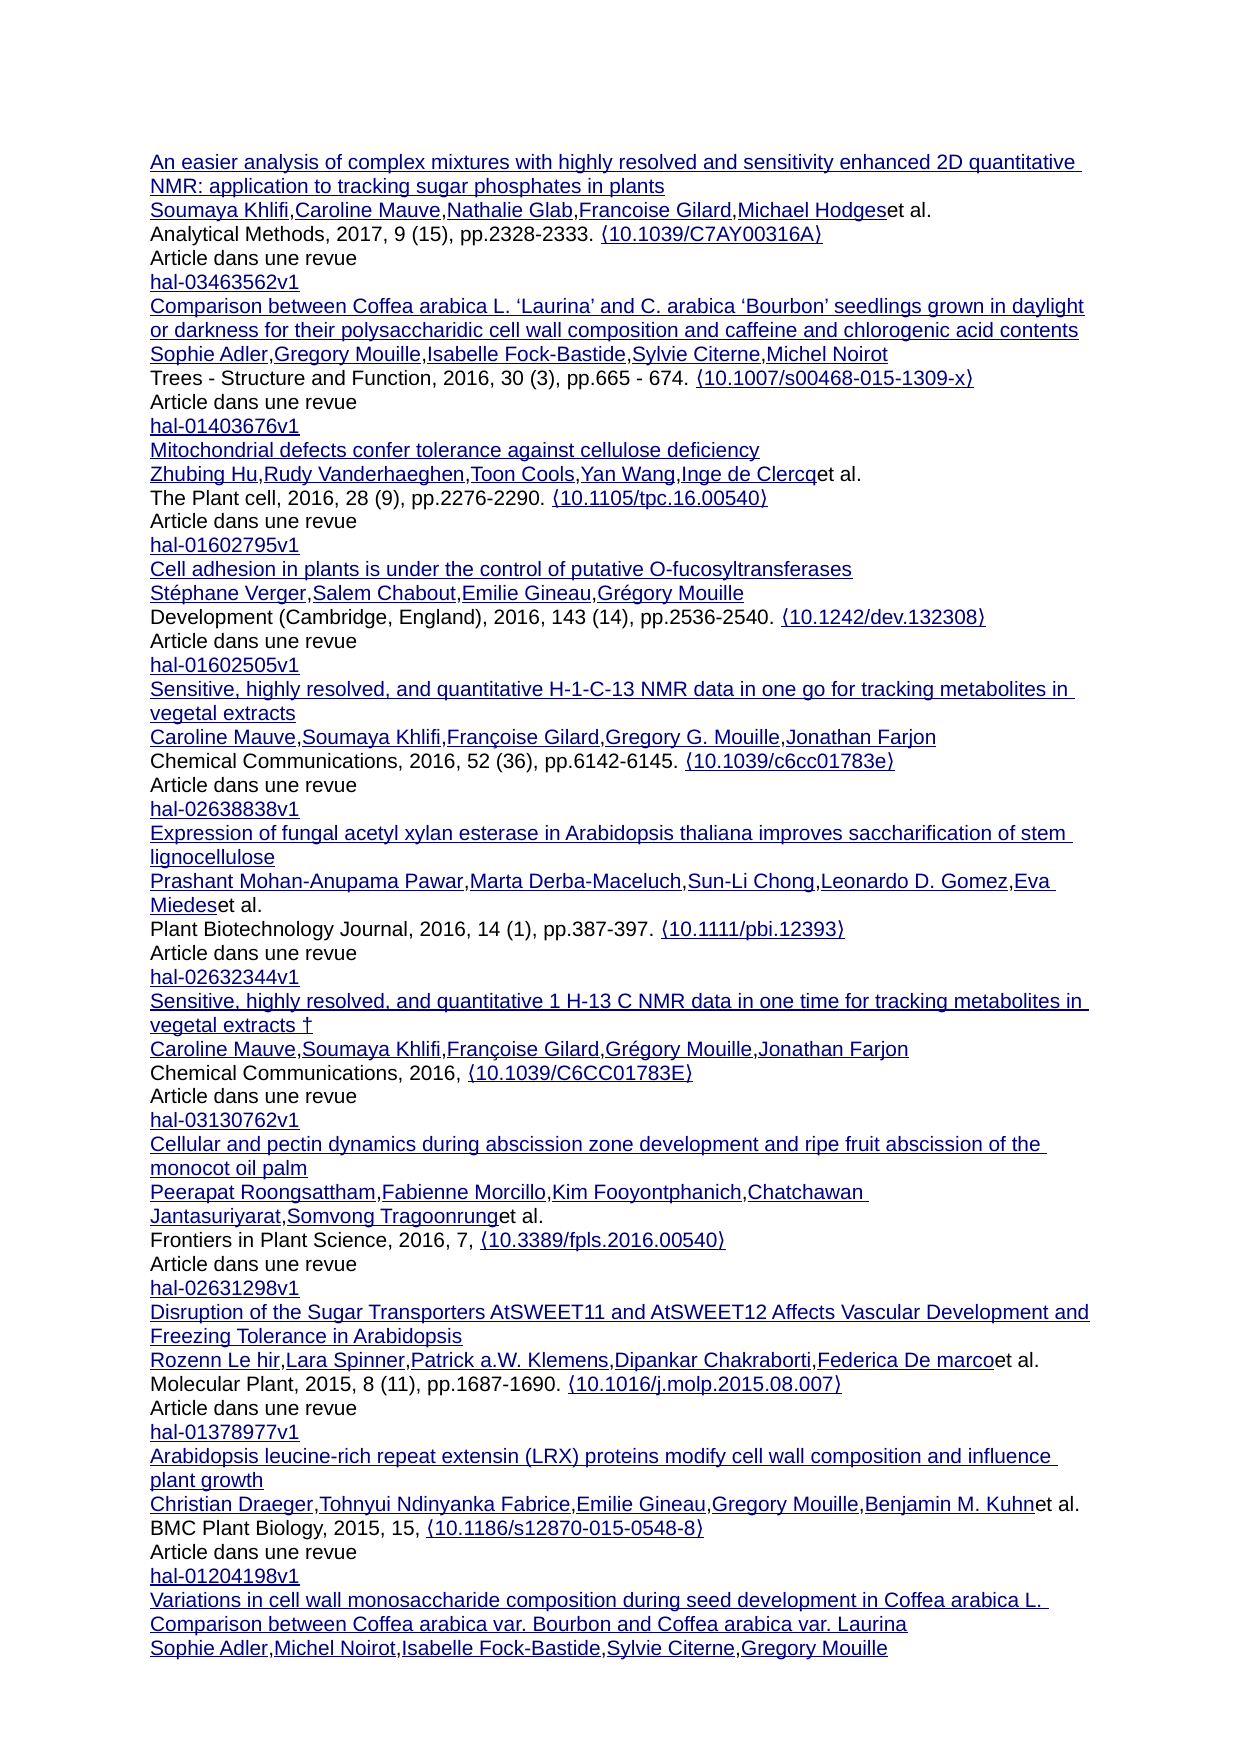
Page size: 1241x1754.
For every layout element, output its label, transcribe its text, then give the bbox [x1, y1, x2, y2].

table_cell Cell adhesion in plants is under the control of putative O-fucosyltransferases Stéphane Verger,Salem Chabout,Emilie Gineau,Grégory Mouille Development (Cambridge, England), 2016, 143 (14), pp.2536-2540. ⟨10.1242/dev.132308⟩ Article dans une revue hal-01602505v1 [150, 557, 1090, 677]
table_cell Freezing Tolerance in Arabidopsis Rozenn Le hir,Lara Spinner,Patrick a.W. Klemens,Dipankar Chakraborti,Federica De marcoet al. Molecular Plant, 2015, 8 (11), pp.1687-1690. ⟨10.1016/j.molp.2015.08.007⟩ Article dans une revue hal-01378977v1 [150, 1322, 1090, 1444]
table_cell Arabidopsis leucine-rich repeat extensin (LRX) proteins modify cell wall composition and influence plant growth Christian Draeger,Tohnyui Ndinyanka Fabrice,Emilie Gineau,Gregory Mouille,Benjamin M. Kuhnet al. BMC Plant Biology, 2015, 15, ⟨10.1186/s12870-015-0548-8⟩ Article dans une revue hal-01204198v1 [150, 1444, 1090, 1587]
table_cell Sensitive, highly resolved, and quantitative 1 H-13 C NMR data in one time for tracking metabolites in vegetal extracts † Caroline Mauve,Soumaya Khlifi,Françoise Gilard,Grégory Mouille,Jonathan Farjon Chemical Communications, 2016, ⟨10.1039/C6CC01783E⟩ Article dans une revue hal-03130762v1 [150, 989, 1090, 1132]
table_cell Mitochondrial defects confer tolerance against cellulose deficiency Zhubing Hu,Rudy Vanderhaeghen,Toon Cools,Yan Wang,Inge de Clercqet al. The Plant cell, 2016, 28 (9), pp.2276-2290. ⟨10.1105/tpc.16.00540⟩ Article dans une revue hal-01602795v1 [150, 438, 1090, 557]
table_cell Sensitive, highly resolved, and quantitative H-1-C-13 NMR data in one go for tracking metabolites in vegetal extracts Caroline Mauve,Soumaya Khlifi,Françoise Gilard,Gregory G. Mouille,Jonathan Farjon Chemical Communications, 2016, 52 (36), pp.6142-6145. ⟨10.1039/c6cc01783e⟩ Article dans une revue hal-02638838v1 [150, 677, 1090, 821]
table_cell Comparison between Coffea arabica L. ‘Laurina’ and C. arabica ‘Bourbon’ seedlings grown in daylight or darkness for their polysaccharidic cell wall composition and caffeine and chlorogenic acid contents Sophie Adler,Gregory Mouille,Isabelle Fock-Bastide,Sylvie Citerne,Michel Noirot Trees - Structure and Function, 2016, 30 (3), pp.665 - 674. ⟨10.1007/s00468-015-1309-x⟩ Article dans une revue hal-01403676v1 [150, 294, 1090, 437]
table_cell Disruption of the Sugar Transporters AtSWEET11 and AtSWEET12 Affects Vascular Development and [150, 1300, 1090, 1321]
table_cell Expression of fungal acetyl xylan esterase in Arabidopsis thaliana improves saccharification of stem lignocellulose Prashant Mohan-Anupama Pawar,Marta Derba-Maceluch,Sun-Li Chong,Leonardo D. Gomez,Eva Miedeset al. Plant Biotechnology Journal, 2016, 14 (1), pp.387-397. ⟨10.1111/pbi.12393⟩ Article dans une revue hal-02632344v1 [150, 821, 1090, 988]
table_cell Cellular and pectin dynamics during abscission zone development and ripe fruit abscission of the monocot oil palm Peerapat Roongsattham,Fabienne Morcillo,Kim Fooyontphanich,Chatchawan Jantasuriyarat,Somvong Tragoonrunget al. Frontiers in Plant Science, 2016, 7, ⟨10.3389/fpls.2016.00540⟩ Article dans une revue hal-02631298v1 [150, 1132, 1090, 1300]
table_cell An easier analysis of complex mixtures with highly resolved and sensitivity enhanced 2D quantitative NMR: application to tracking sugar phosphates in plants Soumaya Khlifi,Caroline Mauve,Nathalie Glab,Francoise Gilard,Michael Hodgeset al. Analytical Methods, 2017, 9 (15), pp.2328-2333. ⟨10.1039/C7AY00316A⟩ Article dans une revue hal-03463562v1 [150, 150, 1090, 294]
table_cell Variations in cell wall monosaccharide composition during seed development in Coffea arabica L. Comparison between Coffea arabica var. Bourbon and Coffea arabica var. Laurina Sophie Adler,Michel Noirot,Isabelle Fock-Bastide,Sylvie Citerne,Gregory Mouille [150, 1588, 1090, 1659]
